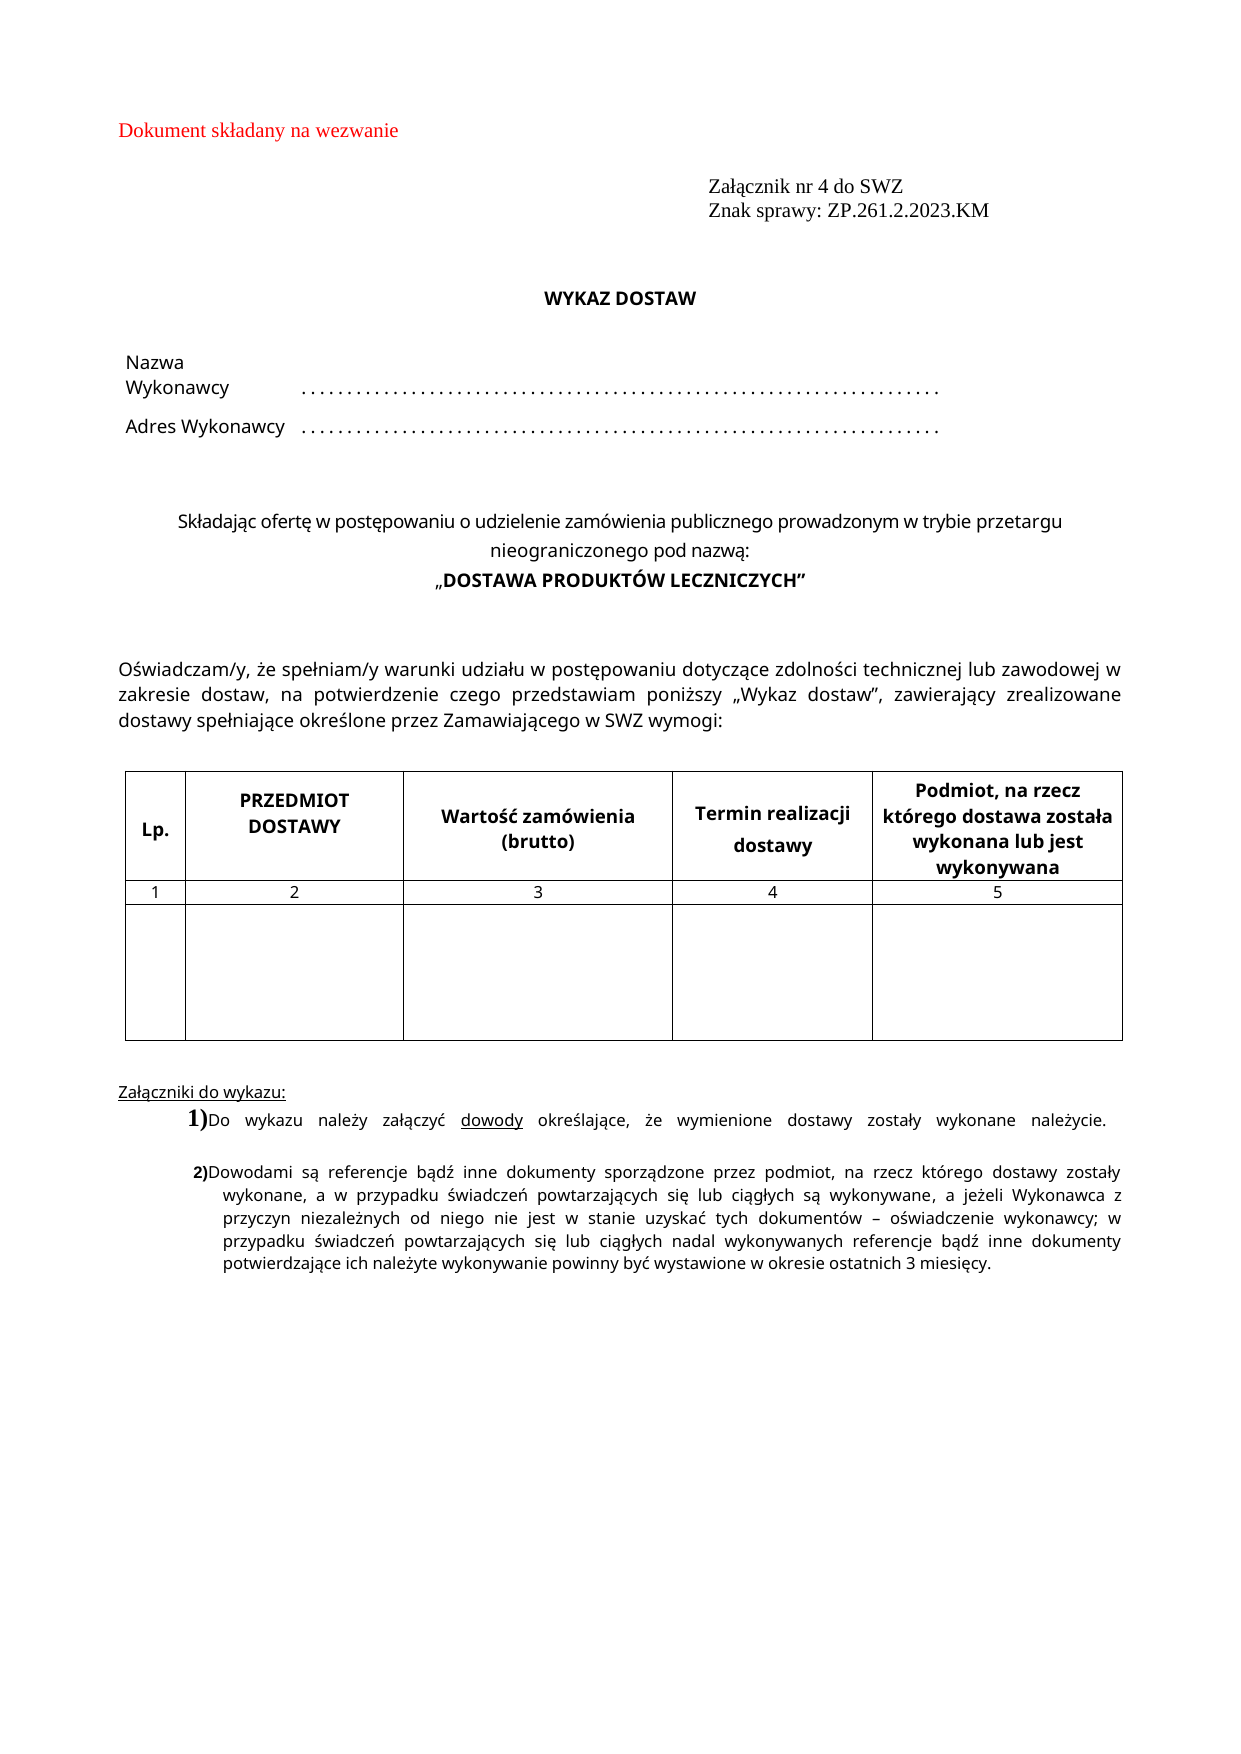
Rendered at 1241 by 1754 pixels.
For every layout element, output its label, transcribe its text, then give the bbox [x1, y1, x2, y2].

table_header Nazwa Wykonawcy [118, 343, 294, 400]
list Dowodami są referencje bądź inne dokumenty sporządzone przez podmiot, na rzecz którego dostawy zostały wykonane, a w przypadku świadczeń powtarzających się lub ciągłych są wykonywane, a jeżeli Wykonawca z przyczyn niezależnych od niego nie jest w stanie uzyskać tych dokumentów – oświadczenie wykonawcy; w przypadku świadczeń powtarzających się lub ciągłych nadal wykonywanych referencje bądź inne dokumenty potwierdzające ich należyte wykonywanie powinny być wystawione w okresie ostatnich 3 miesięcy. [170, 1161, 1122, 1274]
table_cell ...................................................................... [294, 400, 1078, 438]
table_cell [126, 905, 185, 1039]
table_header Lp. [126, 772, 185, 880]
table_header PRZEDMIOT DOSTAWY [186, 772, 403, 880]
table_header Podmiot, na rzecz którego dostawa została wykonana lub jest wykonywana [873, 772, 1122, 880]
table_header ...................................................................... [294, 343, 1078, 400]
text Znak sprawy: ZP.261.2.2023.KM [118, 198, 1122, 222]
table_cell [186, 905, 403, 1039]
table_header Wartość zamówienia (brutto) [404, 772, 672, 880]
table_cell 3 [404, 881, 672, 904]
table_cell [673, 905, 872, 1039]
text Załącznik nr 4 do SWZ [118, 174, 1122, 198]
table_cell 2 [186, 881, 403, 904]
subtitle WYKAZ DOSTAW [118, 286, 1122, 311]
list Do wykazu należy załączyć dowody określające, że wymienione dostawy zostały wykonane należycie. [170, 1103, 1122, 1155]
table_cell 4 [673, 881, 872, 904]
text Składając ofertę w postępowaniu o udzielenie zamówienia publicznego prowadzonym w trybie przetargu nieograniczonego pod nazwą: [118, 508, 1122, 563]
table_cell 5 [873, 881, 1122, 904]
text Oświadczam/y, że spełniam/y warunki udziału w postępowaniu dotyczące zdolności technicznej lub zawodowej w zakresie dostaw, na potwierdzenie czego przedstawiam poniższy „Wykaz dostaw”, zawierający zrealizowane dostawy spełniające określone przez Zamawiającego w SWZ wymogi: [118, 656, 1122, 732]
table_header Termin realizacji dostawy [673, 772, 872, 880]
text Załączniki do wykazu: [118, 1081, 1122, 1103]
text „DOSTAWA PRODUKTÓW LECZNICZYCH” [118, 567, 1122, 592]
text Dokument składany na wezwanie [118, 118, 1122, 142]
table_cell Adres Wykonawcy [118, 400, 294, 438]
table_cell [873, 905, 1122, 1039]
table_cell 1 [126, 881, 185, 904]
table_cell [404, 905, 672, 1039]
